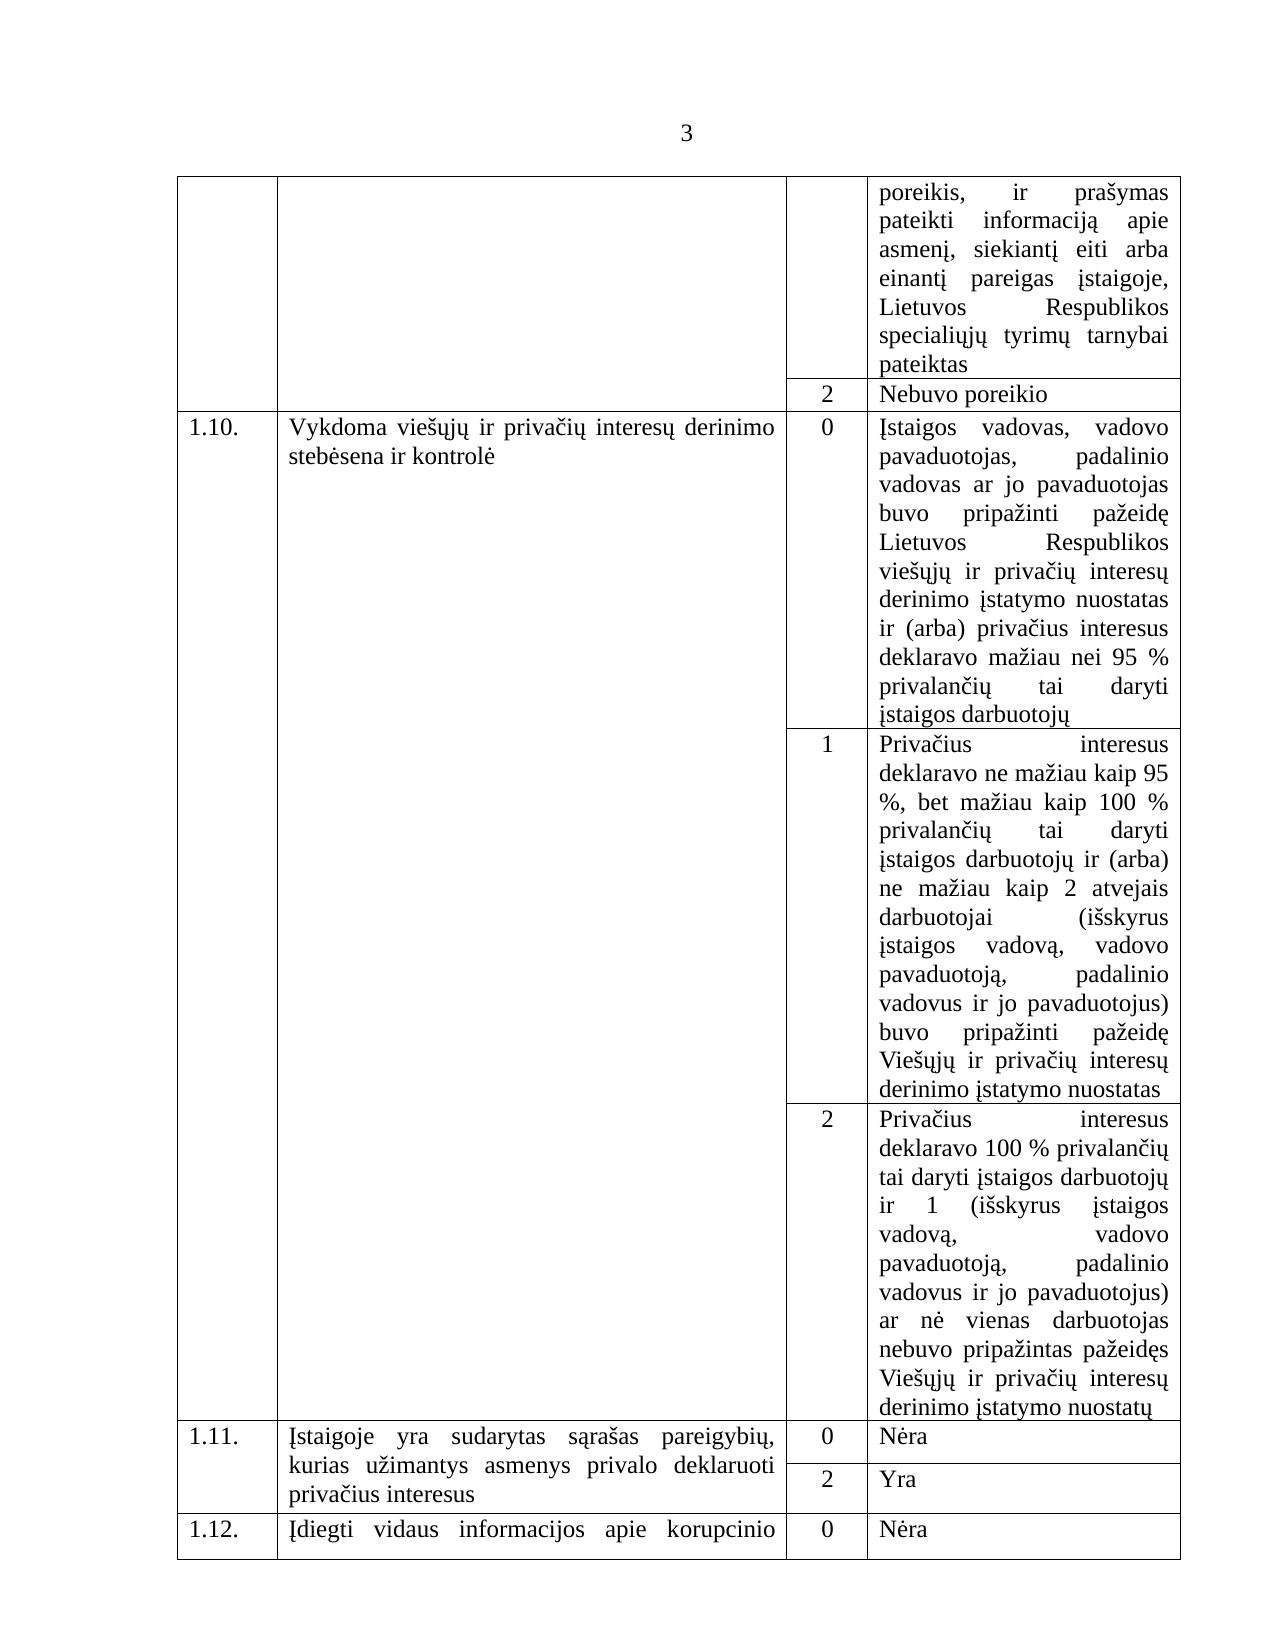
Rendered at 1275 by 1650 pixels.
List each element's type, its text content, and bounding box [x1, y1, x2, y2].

table_cell 1.10. [178, 412, 277, 1420]
table_cell 0 [787, 1514, 867, 1559]
table_cell 0 [787, 1421, 867, 1463]
table_cell [278, 177, 786, 411]
table_cell Įdiegti vidaus informacijos apie korupcinio [278, 1514, 786, 1559]
table_cell Nėra [868, 1514, 1180, 1559]
table_cell Vykdoma viešųjų ir privačių interesų derinimo stebėsena ir kontrolė [278, 412, 786, 1420]
table_cell 2 [787, 1104, 867, 1420]
table_cell Nebuvo poreikio [868, 379, 1180, 411]
table_cell 1.12. [178, 1514, 277, 1559]
table_cell poreikis, ir prašymas pateikti informaciją apie asmenį, siekiantį eiti arba einantį pareigas įstaigoje, Lietuvos Respublikos specialiųjų tyrimų tarnybai pateiktas [868, 177, 1180, 378]
table_cell [178, 177, 277, 411]
table_cell 2 [787, 379, 867, 411]
table_cell 2 [787, 1464, 867, 1513]
table_cell 1 [787, 729, 867, 1103]
table_cell Privačius interesus deklaravo 100 % privalančių tai daryti įstaigos darbuotojų ir 1 (išskyrus įstaigos vadovą, vadovo pavaduotoją, padalinio vadovus ir jo pavaduotojus) ar nė vienas darbuotojas nebuvo pripažintas pažeidęs Viešųjų ir privačių interesų derinimo įstatymo nuostatų [868, 1104, 1180, 1420]
table_cell Įstaigos vadovas, vadovo pavaduotojas, padalinio vadovas ar jo pavaduotojas buvo pripažinti pažeidę Lietuvos Respublikos viešųjų ir privačių interesų derinimo įstatymo nuostatas ir (arba) privačius interesus deklaravo mažiau nei 95 % privalančių tai daryti įstaigos darbuotojų [868, 412, 1180, 728]
table_cell 1.11. [178, 1421, 277, 1513]
table_cell Privačius interesus deklaravo ne mažiau kaip 95 %, bet mažiau kaip 100 % privalančių tai daryti įstaigos darbuotojų ir (arba) ne mažiau kaip 2 atvejais darbuotojai (išskyrus įstaigos vadovą, vadovo pavaduotoją, padalinio vadovus ir jo pavaduotojus) buvo pripažinti pažeidę Viešųjų ir privačių interesų derinimo įstatymo nuostatas [868, 729, 1180, 1103]
table_cell Yra [868, 1464, 1180, 1513]
table_cell 0 [787, 412, 867, 728]
table_cell Įstaigoje yra sudarytas sąrašas pareigybių, kurias užimantys asmenys privalo deklaruoti privačius interesus [278, 1421, 786, 1513]
table_cell [787, 177, 867, 378]
table_cell Nėra [868, 1421, 1180, 1463]
